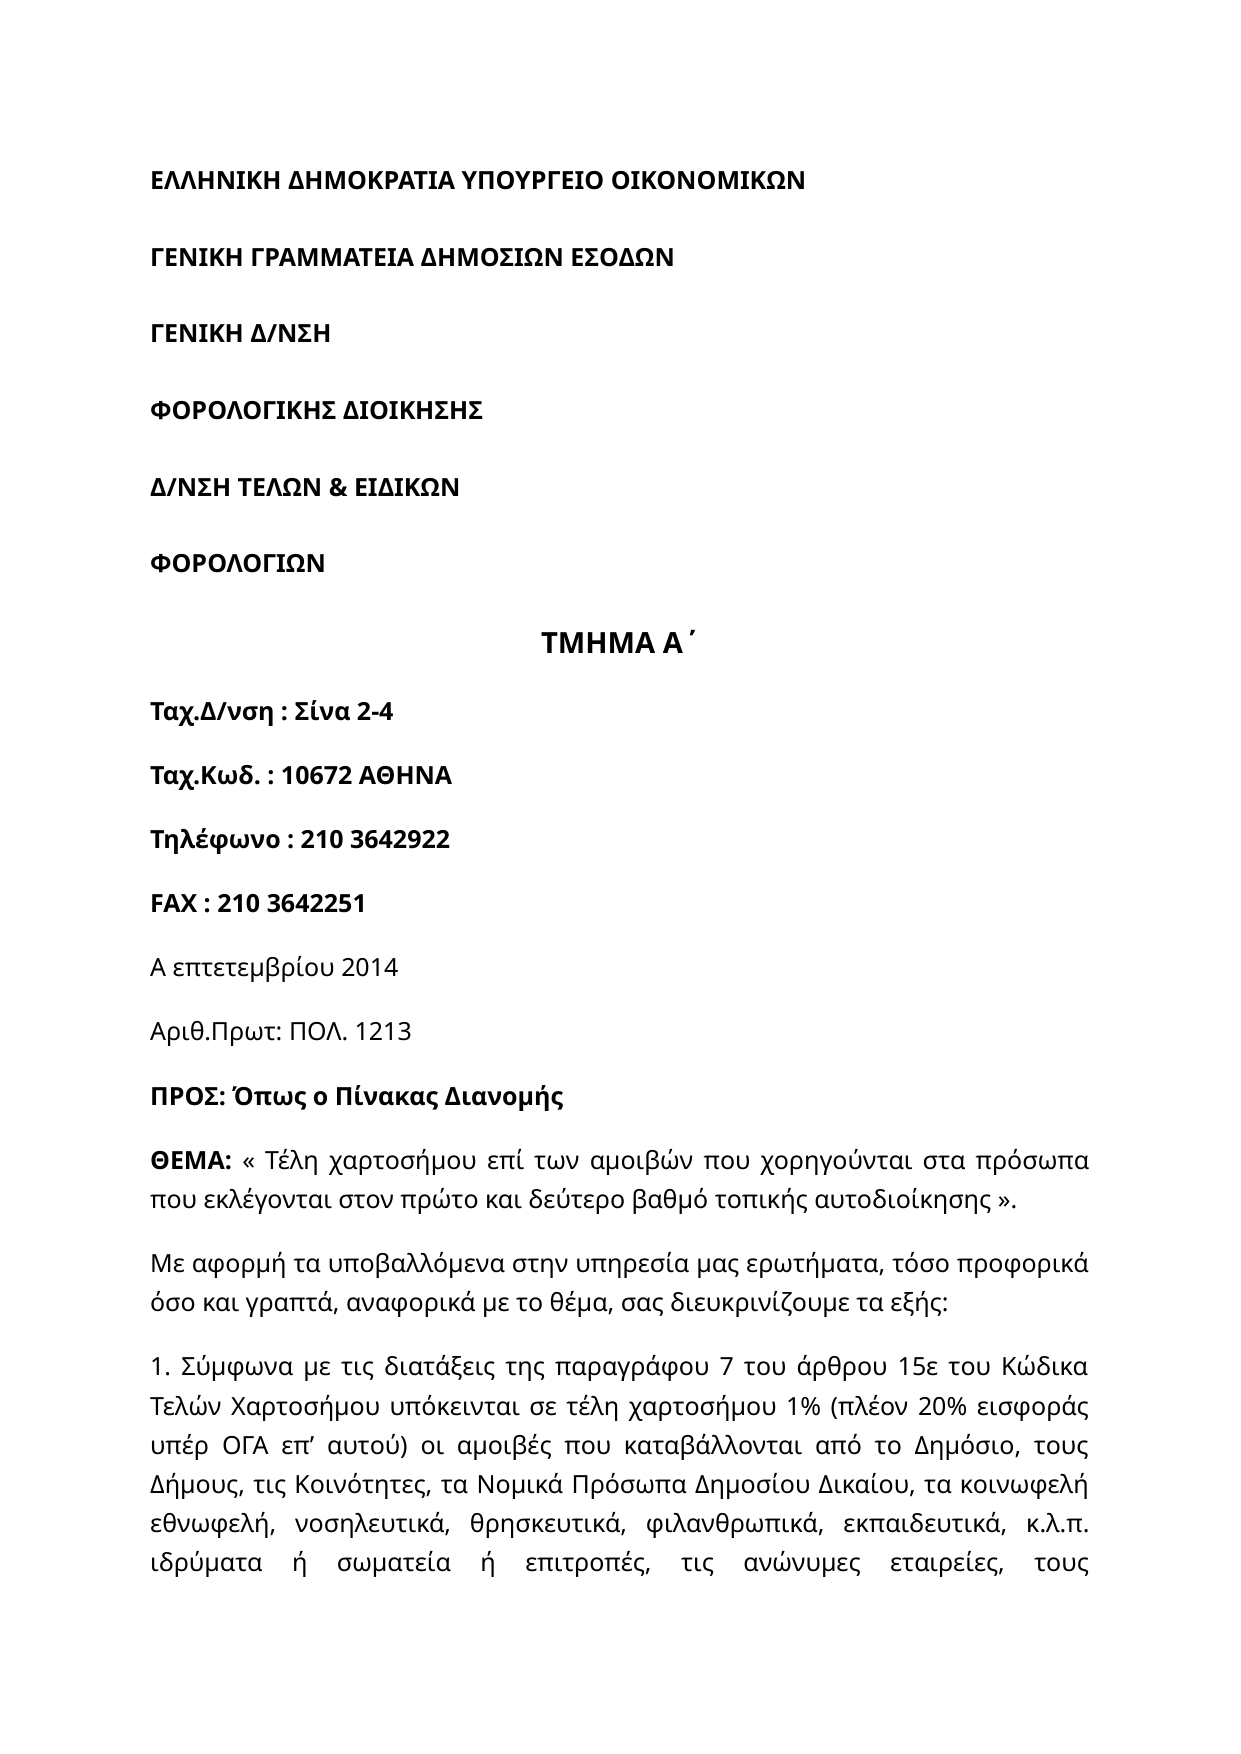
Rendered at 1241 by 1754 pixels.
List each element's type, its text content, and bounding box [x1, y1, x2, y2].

text Αριθ.Πρωτ: ΠΟΛ. 1213 [150, 1014, 1090, 1048]
title ΦΟΡΟΛΟΓΙΚΗΣ ΔΙΟΙΚΗΣΗΣ [150, 392, 1090, 427]
title ΓΕΝΙΚΗ ΓΡΑΜΜΑΤΕΙΑ ΔΗΜΟΣΙΩΝ ΕΣΟΔΩΝ [150, 239, 1090, 273]
title ΕΛΛΗΝΙΚΗ ΔΗΜΟΚΡΑΤΙΑ ΥΠΟΥΡΓΕΙΟ ΟΙΚΟΝΟΜΙΚΩΝ [150, 162, 1090, 197]
text Α επτετεμβρίου 2014 [150, 950, 1090, 984]
text ΠΡΟΣ: Όπως ο Πίνακας Διανομής [150, 1078, 1090, 1112]
subtitle ΤΜΗΜΑ Α΄ [150, 622, 1090, 662]
text Ταχ.Δ/νση : Σίνα 2-4 [150, 693, 1090, 727]
title Δ/ΝΣΗ ΤΕΛΩΝ & ΕΙΔΙΚΩΝ [150, 469, 1090, 503]
text ΘΕΜΑ: « Τέλη χαρτοσήμου επί των αμοιβών που χορηγούνται στα πρόσωπα που εκλέγονται στον πρώτο και δεύτερο βαθμό τοπικής αυτοδιοίκησης ». [150, 1142, 1090, 1216]
title ΓΕΝΙΚΗ Δ/ΝΣΗ [150, 316, 1090, 350]
text 1. Σύμφωνα με τις διατάξεις της παραγράφου 7 του άρθρου 15ε του Κώδικα Τελών Χαρτοσήμου υπόκεινται σε τέλη χαρτοσήμου 1% (πλέον 20% εισφοράς υπέρ ΟΓΑ επ’ αυτού) οι αμοιβές που καταβάλλονται από το Δημόσιο, τους Δήμους, τις Κοινότητες, τα Νομικά Πρόσωπα Δημοσίου Δικαίου, τα κοινωφελή εθνωφελή, νοσηλευτικά, θρησκευτικά, φιλανθρωπικά, εκπαιδευτικά, κ.λ.π. ιδρύματα ή σωματεία ή επιτροπές, τις ανώνυμες εταιρείες, τους [150, 1349, 1090, 1579]
text FAX : 210 3642251 [150, 886, 1090, 920]
text Ταχ.Κωδ. : 10672 ΑΘΗΝΑ [150, 757, 1090, 791]
text Με αφορμή τα υποβαλλόμενα στην υπηρεσία μας ερωτήματα, τόσο προφορικά όσο και γραπτά, αναφορικά με το θέμα, σας διευκρινίζουμε τα εξής: [150, 1246, 1090, 1319]
title ΦΟΡΟΛΟΓΙΩΝ [150, 546, 1090, 580]
text Τηλέφωνο : 210 3642922 [150, 821, 1090, 856]
